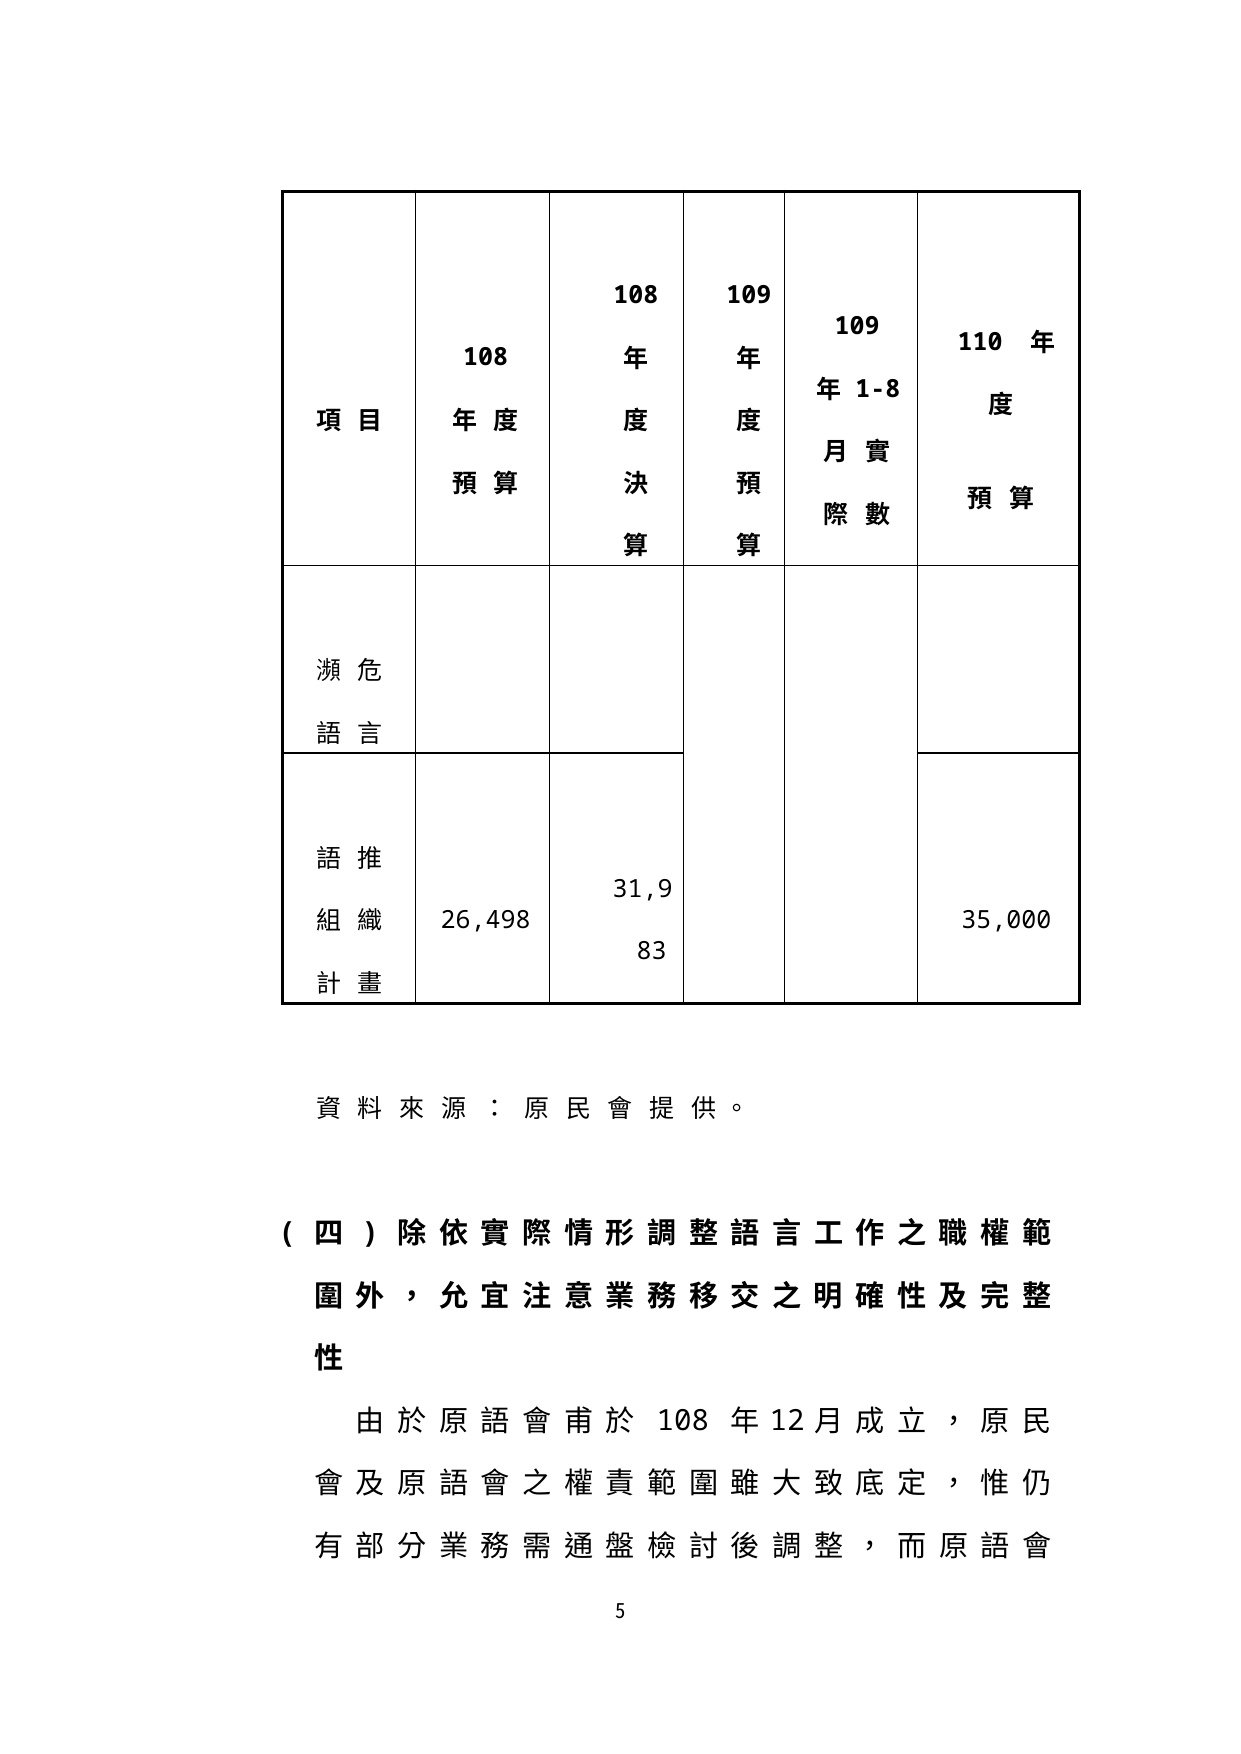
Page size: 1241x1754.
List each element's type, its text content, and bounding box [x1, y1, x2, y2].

table_cell [550, 566, 683, 752]
table_cell [416, 566, 549, 752]
text 資料來源：原民會提供。 [271, 1064, 1058, 1127]
table_header 108年度決算 [550, 193, 683, 564]
table_cell [684, 566, 784, 1002]
table_header 109年度預算 [684, 193, 784, 564]
text 由於原語會甫於108年12月成立，原民會及原語會之權責範圍雖大致底定，惟仍有部分業務需通盤檢討後調整，而原語會 [271, 1377, 1058, 1564]
text (四)除依實際情形調整語言工作之職權範圍外，允宜注意業務移交之明確性及完整性 [242, 1189, 1058, 1377]
table_cell [785, 566, 917, 1002]
table_cell 26,498 [416, 754, 549, 1002]
table_header 項目 [284, 193, 415, 564]
table_header 110年度 預算 [918, 193, 1078, 564]
table_cell 31,983 [550, 754, 683, 1002]
table_header 109年1-8月實際數 [785, 193, 917, 564]
table_cell 語推組織計畫 [284, 754, 415, 1002]
table_cell [918, 566, 1078, 752]
table_cell 35,000 [918, 754, 1078, 1002]
table_cell 瀕危語言 [284, 566, 415, 752]
table_header 108年度預算 [416, 193, 549, 564]
